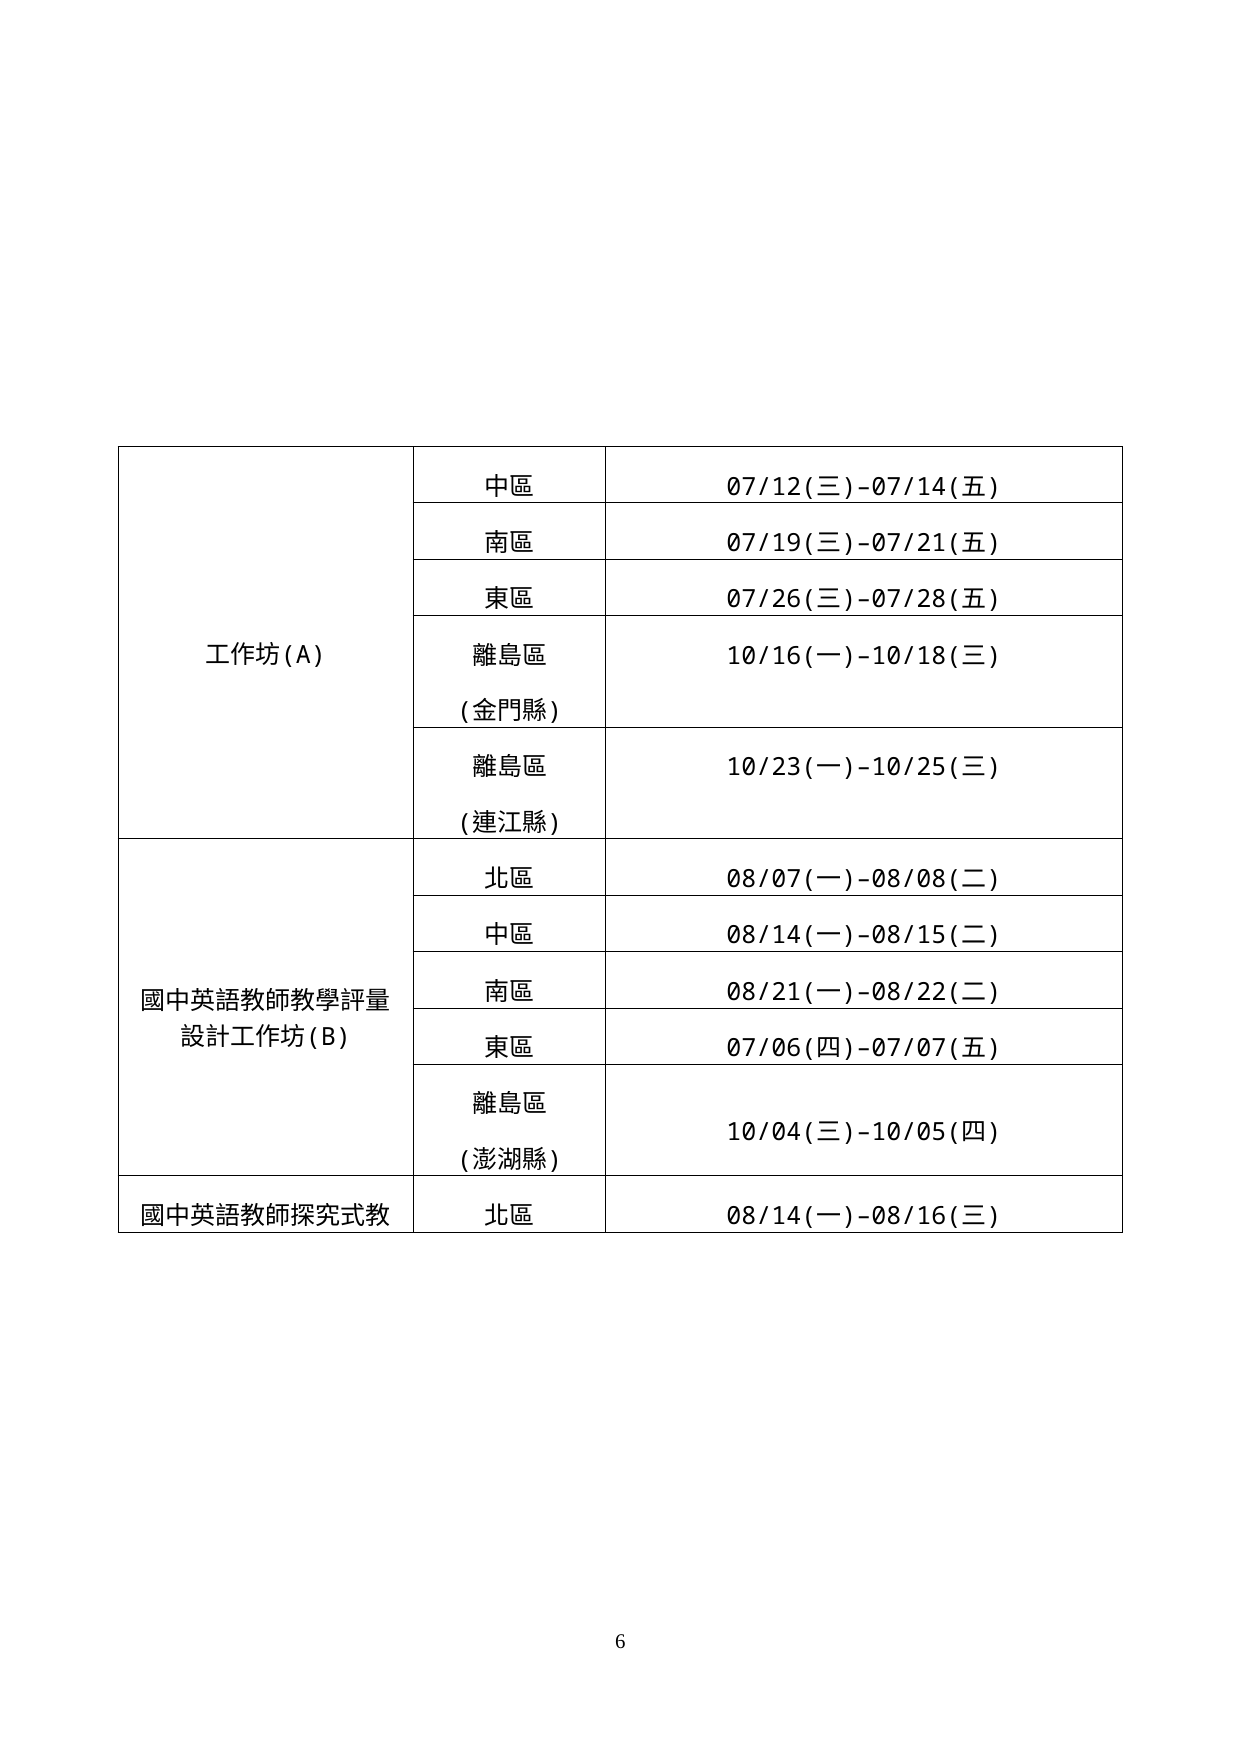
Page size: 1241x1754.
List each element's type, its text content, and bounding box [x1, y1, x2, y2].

table_cell 國中英語教師教學評量設計工作坊(B) [119, 839, 413, 1175]
table_cell 工作坊(A) [119, 447, 413, 838]
table_cell 東區 [414, 1009, 605, 1064]
table_cell 07/06(四)–07/07(五) [606, 1009, 1122, 1064]
table_cell 離島區 (金門縣) [414, 616, 605, 727]
table_cell 中區 [414, 447, 605, 502]
table_cell 離島區 (澎湖縣) [414, 1065, 605, 1175]
table_cell 南區 [414, 503, 605, 559]
table_cell 離島區 (連江縣) [414, 728, 605, 838]
table_cell 08/21(一)–08/22(二) [606, 952, 1122, 1007]
table_cell 07/12(三)–07/14(五) [606, 447, 1122, 502]
table_cell 國中英語教師探究式教 [119, 1176, 413, 1232]
table_cell 北區 [414, 1176, 605, 1232]
table_cell 07/26(三)–07/28(五) [606, 560, 1122, 615]
table_cell 10/16(一)–10/18(三) [606, 616, 1122, 727]
table_cell 北區 [414, 839, 605, 895]
table_cell 中區 [414, 896, 605, 951]
table_cell 10/23(一)–10/25(三) [606, 728, 1122, 838]
table_cell 東區 [414, 560, 605, 615]
table_cell 10/04(三)–10/05(四) [606, 1065, 1122, 1175]
table_cell 08/14(一)–08/16(三) [606, 1176, 1122, 1232]
table_cell 南區 [414, 952, 605, 1007]
table_cell 08/14(一)–08/15(二) [606, 896, 1122, 951]
table_cell 08/07(一)–08/08(二) [606, 839, 1122, 895]
table_cell 07/19(三)–07/21(五) [606, 503, 1122, 559]
